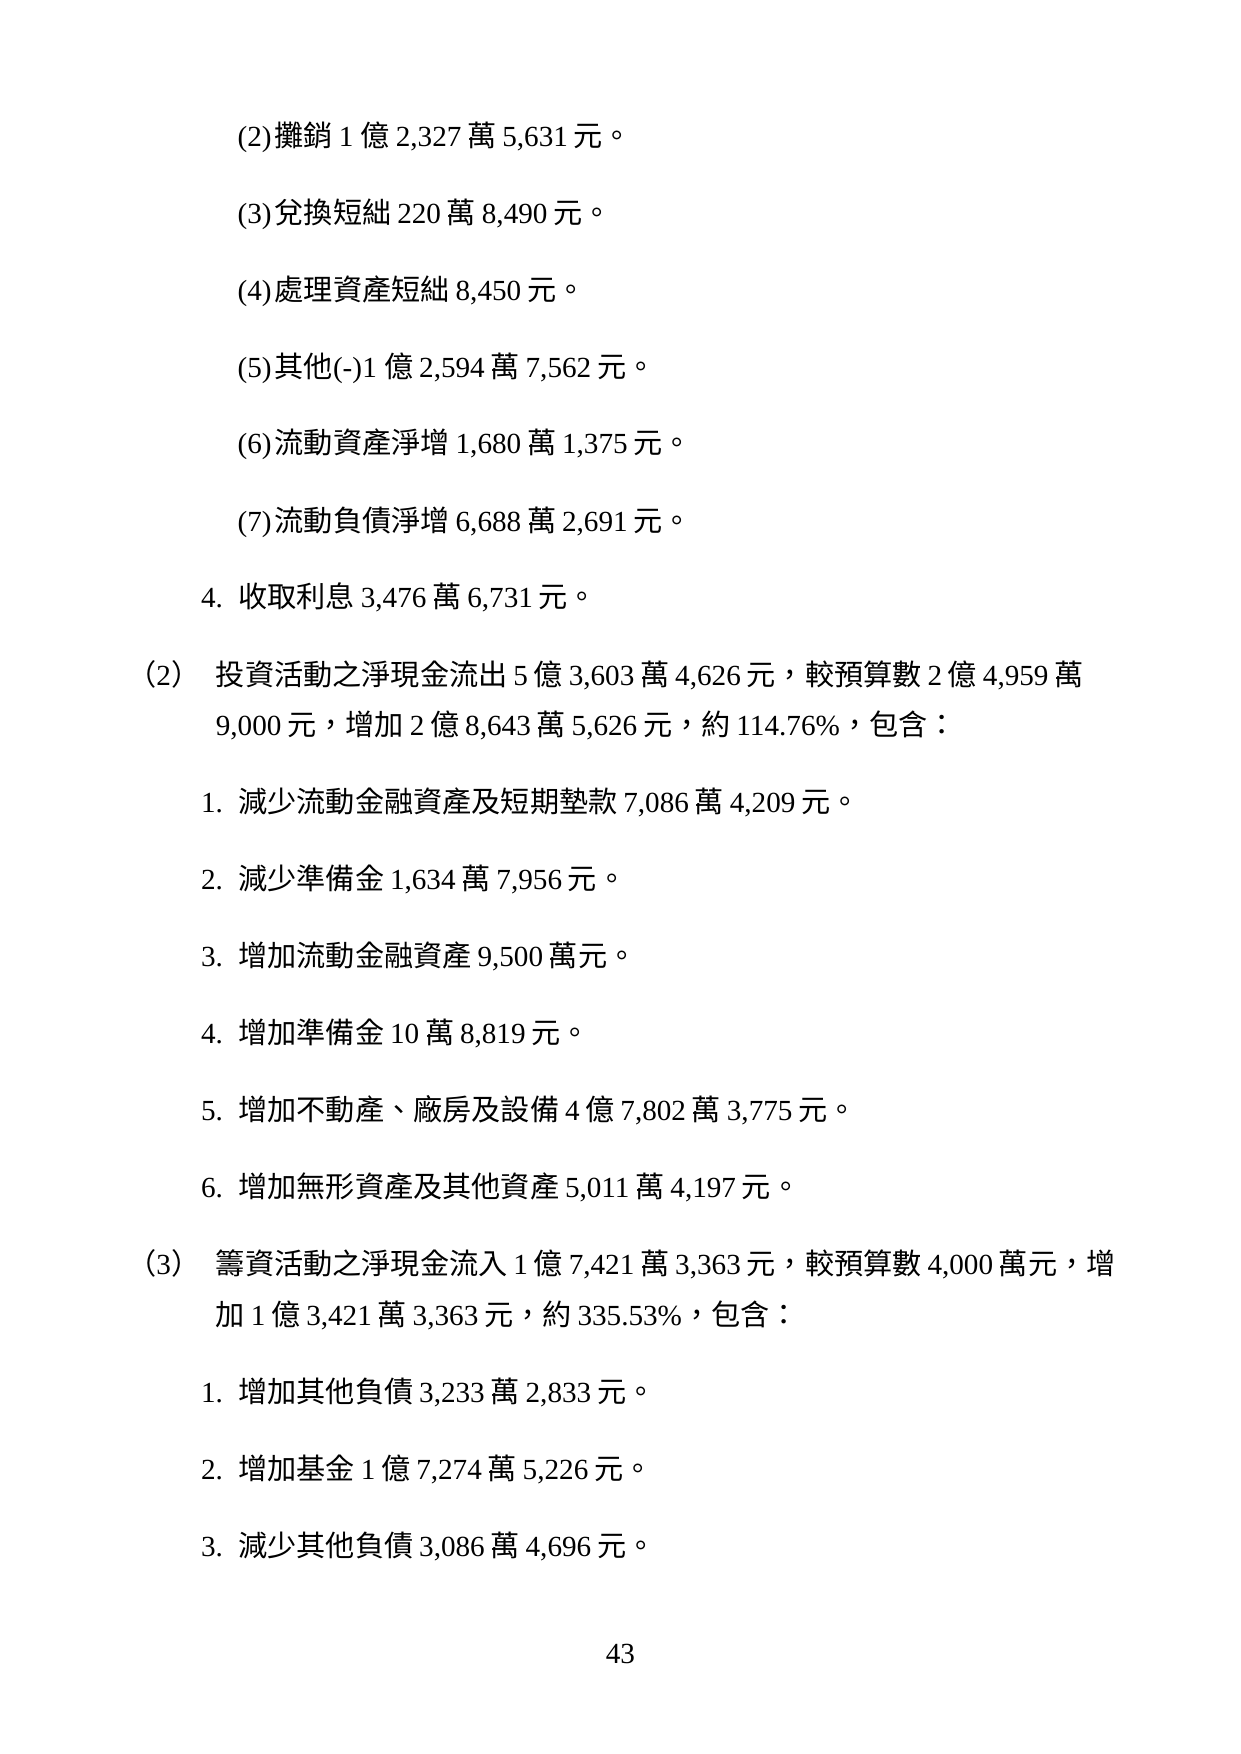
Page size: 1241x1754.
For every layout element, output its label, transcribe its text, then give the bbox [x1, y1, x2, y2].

list 增加基金1億7,274萬5,226元。 [201, 1445, 1128, 1488]
list 兌換短絀220萬8,490元。 [237, 189, 1128, 231]
list 減少其他負債3,086萬4,696元。 [201, 1522, 1128, 1564]
list 增加無形資產及其他資產5,011萬4,197元。 [201, 1164, 1128, 1206]
list 增加其他負債3,233萬2,833元。 [201, 1368, 1128, 1411]
list 增加準備金10萬8,819元。 [201, 1010, 1128, 1052]
list 減少流動金融資產及短期墊款7,086萬4,209元。 [201, 779, 1128, 821]
list 攤銷1 億2,327萬5,631元。 [237, 112, 1128, 154]
list 增加不動產、廠房及設備4億7,802萬3,775元。 [201, 1087, 1128, 1129]
list 其他(-)1 億2,594萬7,562元。 [237, 343, 1128, 385]
list 減少準備金1,634萬7,956元。 [201, 856, 1128, 898]
list 處理資產短絀8,450元。 [237, 266, 1128, 308]
list 籌資活動之淨現金流入1億7,421萬3,363元，較預算數4,000萬元，增加1億3,421萬3,363元，約335.53%，包含： [127, 1241, 1128, 1334]
list 流動資產淨增1,680萬1,375元。 [237, 420, 1128, 462]
list 投資活動之淨現金流出5億3,603萬4,626元，較預算數2億4,959萬9,000元，增加2億8,643萬5,626元，約114.76%，包含： [127, 651, 1128, 744]
list 收取利息3,476萬6,731元。 [201, 574, 1128, 616]
list 增加流動金融資產9,500萬元。 [201, 933, 1128, 975]
list 流動負債淨增6,688萬2,691元。 [237, 497, 1128, 539]
